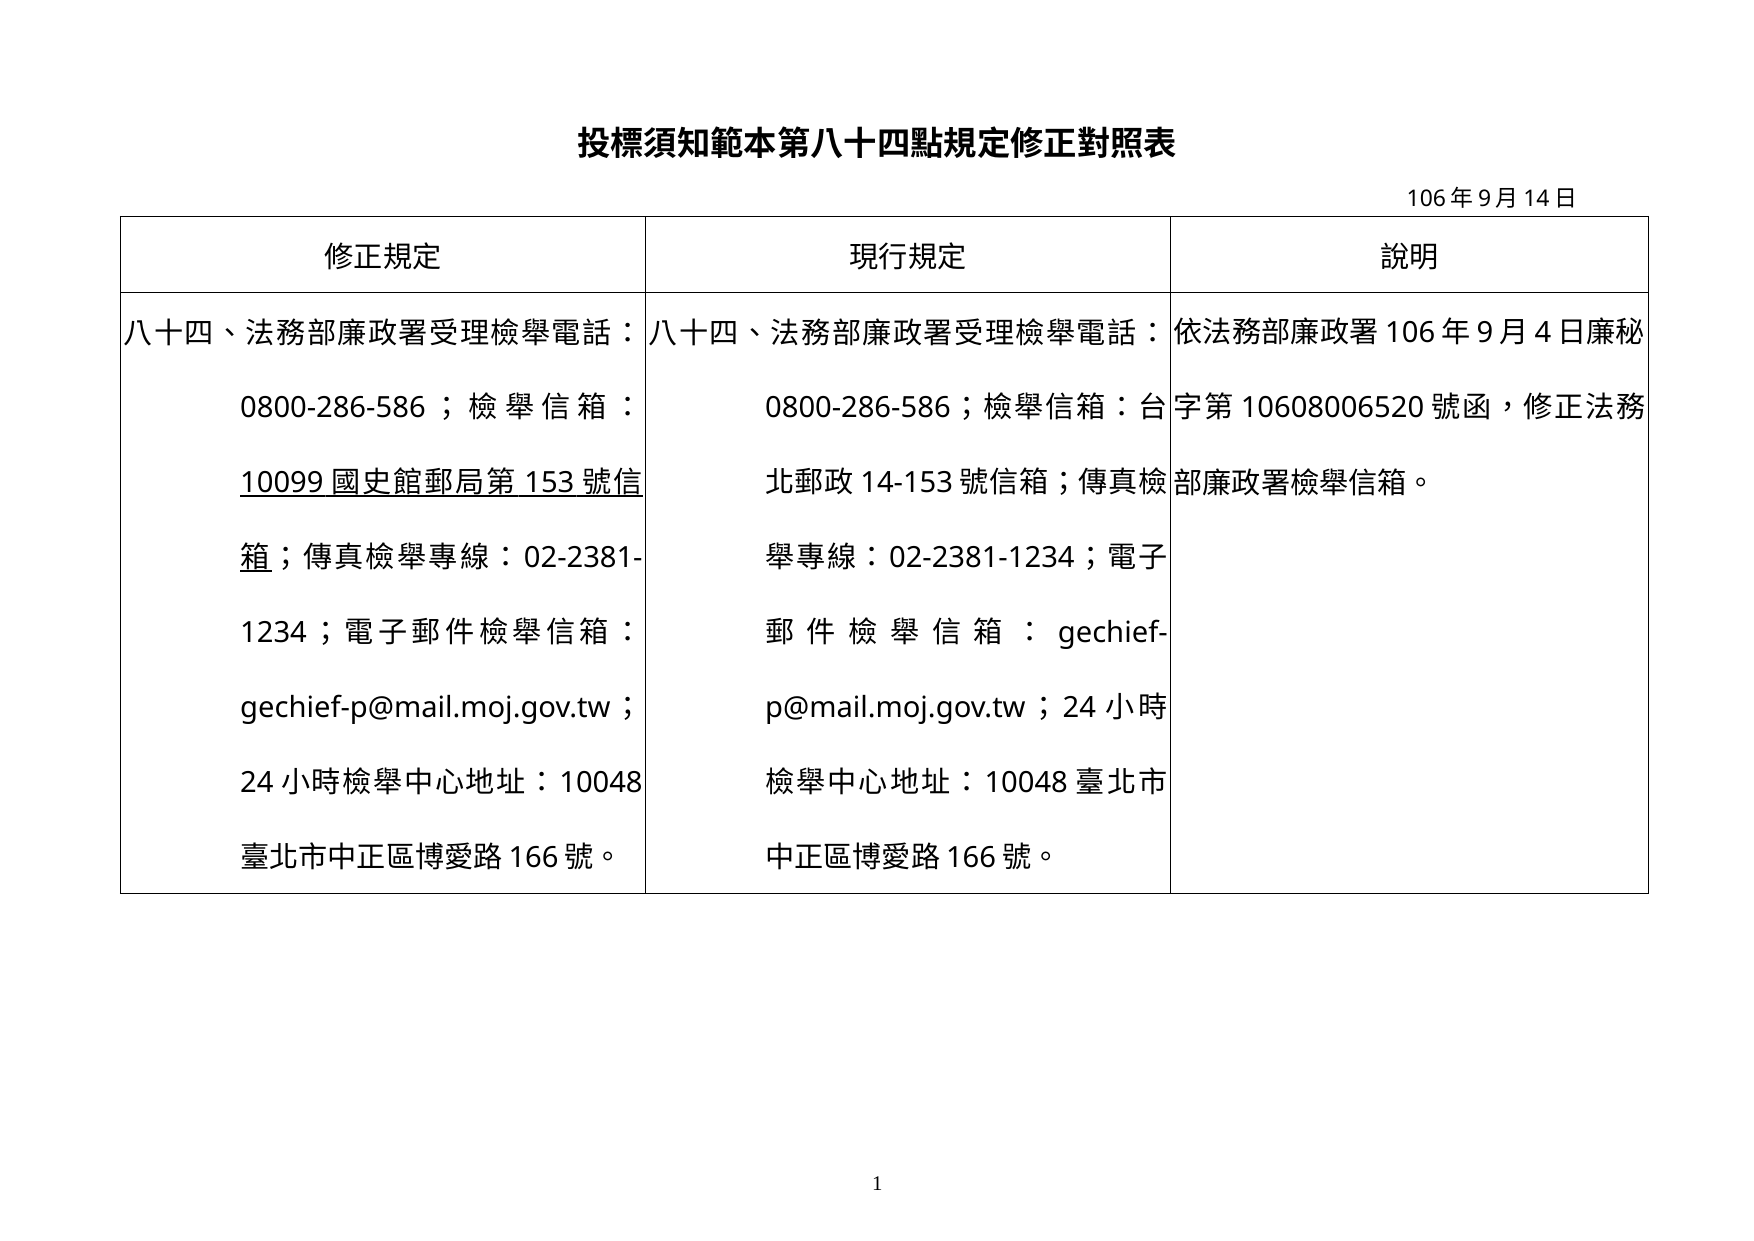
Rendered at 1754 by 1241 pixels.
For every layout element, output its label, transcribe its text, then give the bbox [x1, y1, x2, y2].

table_cell 八十四、法務部廉政署受理檢舉電話：0800-286-586；檢舉信箱：台北郵政14-153號信箱；傳真檢舉專線：02-2381-1234；電子郵件檢舉信箱：gechief-p@mail.moj.gov.tw；24小時檢舉中心地址：10048臺北市中正區博愛路166號。 [646, 293, 1170, 893]
table_cell 八十四、法務部廉政署受理檢舉電話：0800-286-586；檢舉信箱：10099國史館郵局第153號信箱；傳真檢舉專線：02-2381-1234；電子郵件檢舉信箱：gechief-p@mail.moj.gov.tw；24小時檢舉中心地址：10048臺北市中正區博愛路166號。 [121, 293, 645, 893]
table_header 說明 [1171, 217, 1648, 292]
table_cell 依法務部廉政署106年9月4日廉秘字第10608006520號函，修正法務部廉政署檢舉信箱。 [1171, 293, 1648, 893]
table_header 現行規定 [646, 217, 1170, 292]
text 106年9月14日 [177, 178, 1577, 216]
text 投標須知範本第八十四點規定修正對照表 [177, 103, 1577, 178]
table_header 修正規定 [121, 217, 645, 292]
